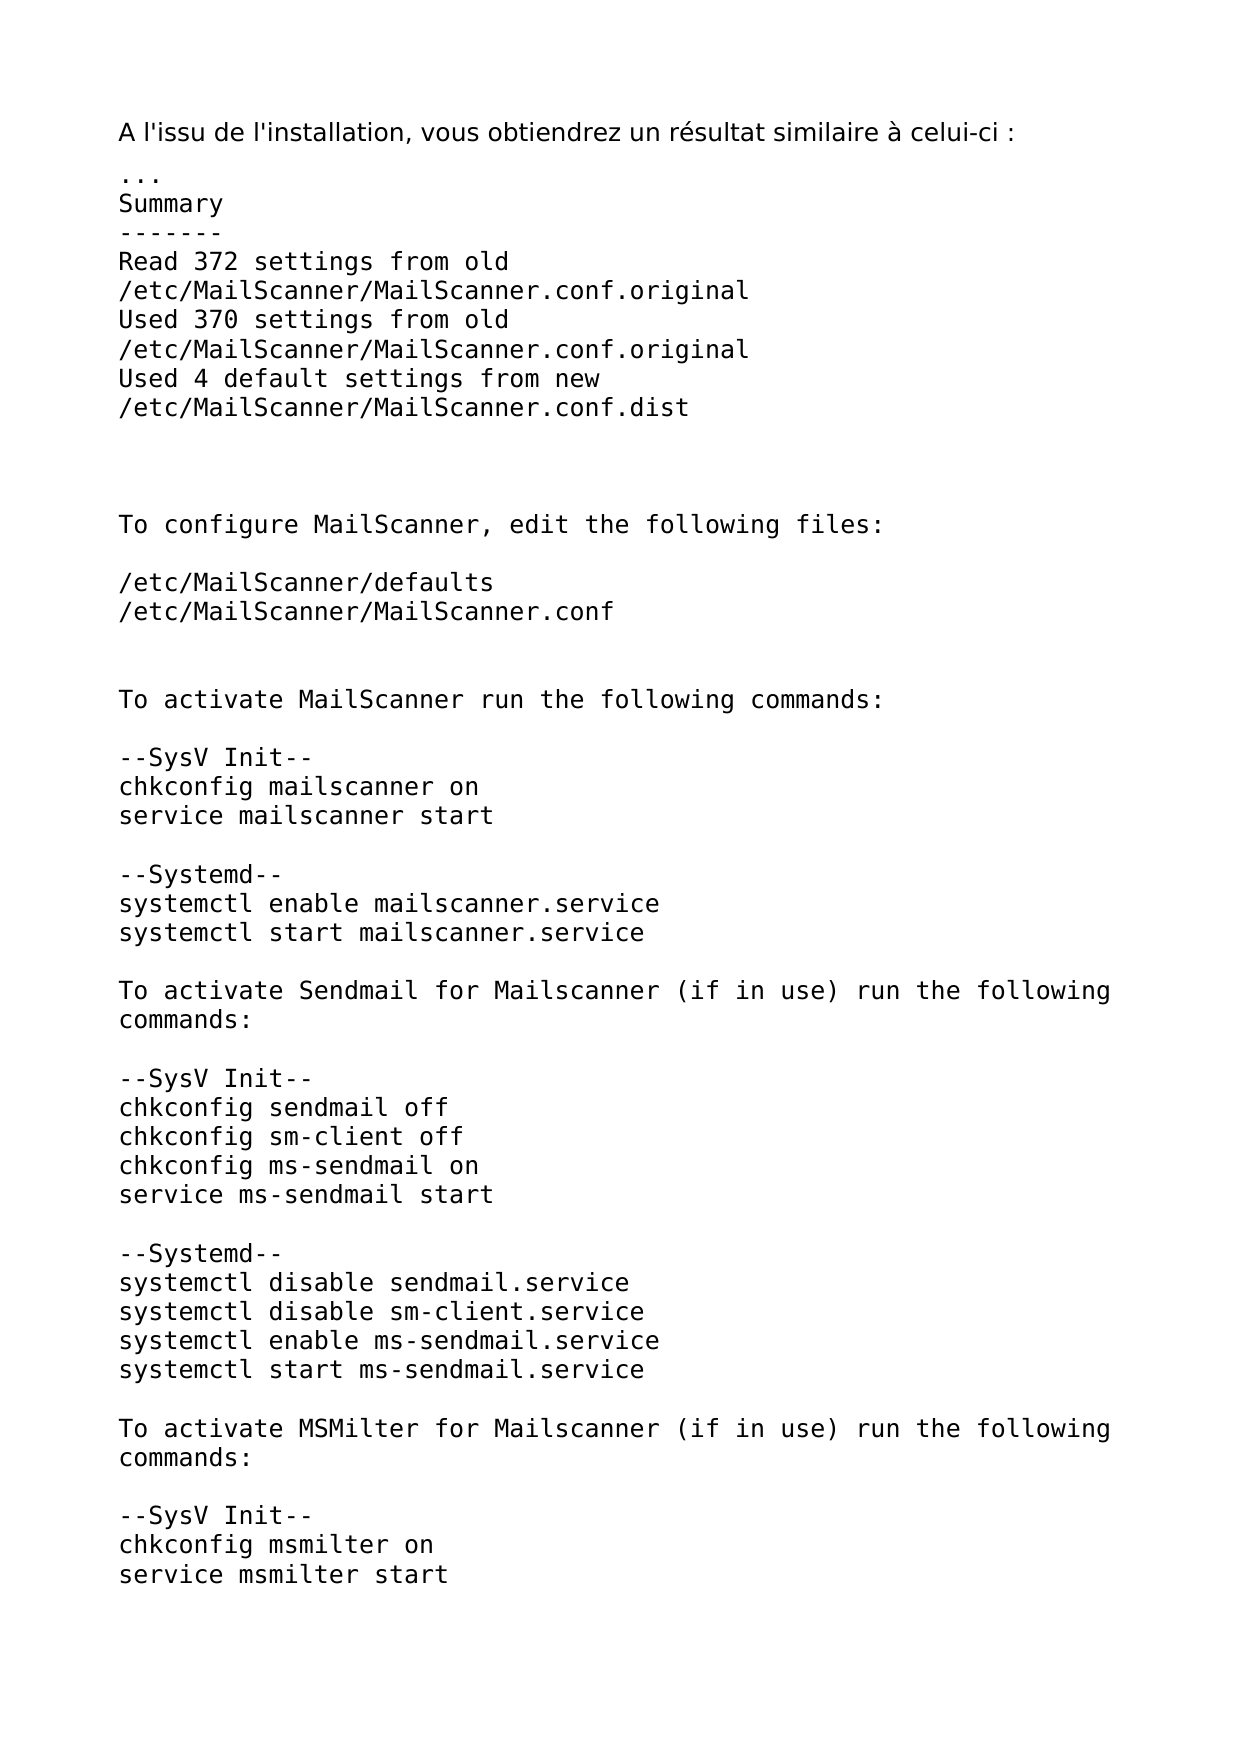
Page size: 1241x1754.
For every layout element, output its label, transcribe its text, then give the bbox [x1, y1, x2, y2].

text A l'issu de l'installation, vous obtiendrez un résultat similaire à celui-ci : [118, 118, 1122, 147]
text ... Summary ------- Read 372 settings from old /etc/MailScanner/MailScanner.conf.original Used 370 settings from old /etc/MailScanner/MailScanner.conf.original Used 4 default settings from new /etc/MailScanner/MailScanner.conf.dist To configure MailScanner, edit the following files: /etc/MailScanner/defaults /etc/MailScanner/MailScanner.conf To activate MailScanner run the following commands: --SysV Init-- chkconfig mailscanner on service mailscanner start --Systemd-- systemctl enable mailscanner.service systemctl start mailscanner.service To activate Sendmail for Mailscanner (if in use) run the following commands: --SysV Init-- chkconfig sendmail off chkconfig sm-client off chkconfig ms-sendmail on service ms-sendmail start --Systemd-- systemctl disable sendmail.service systemctl disable sm-client.service systemctl enable ms-sendmail.service systemctl start ms-sendmail.service To activate MSMilter for Mailscanner (if in use) run the following commands: --SysV Init-- chkconfig msmilter on service msmilter start [118, 160, 1122, 1618]
